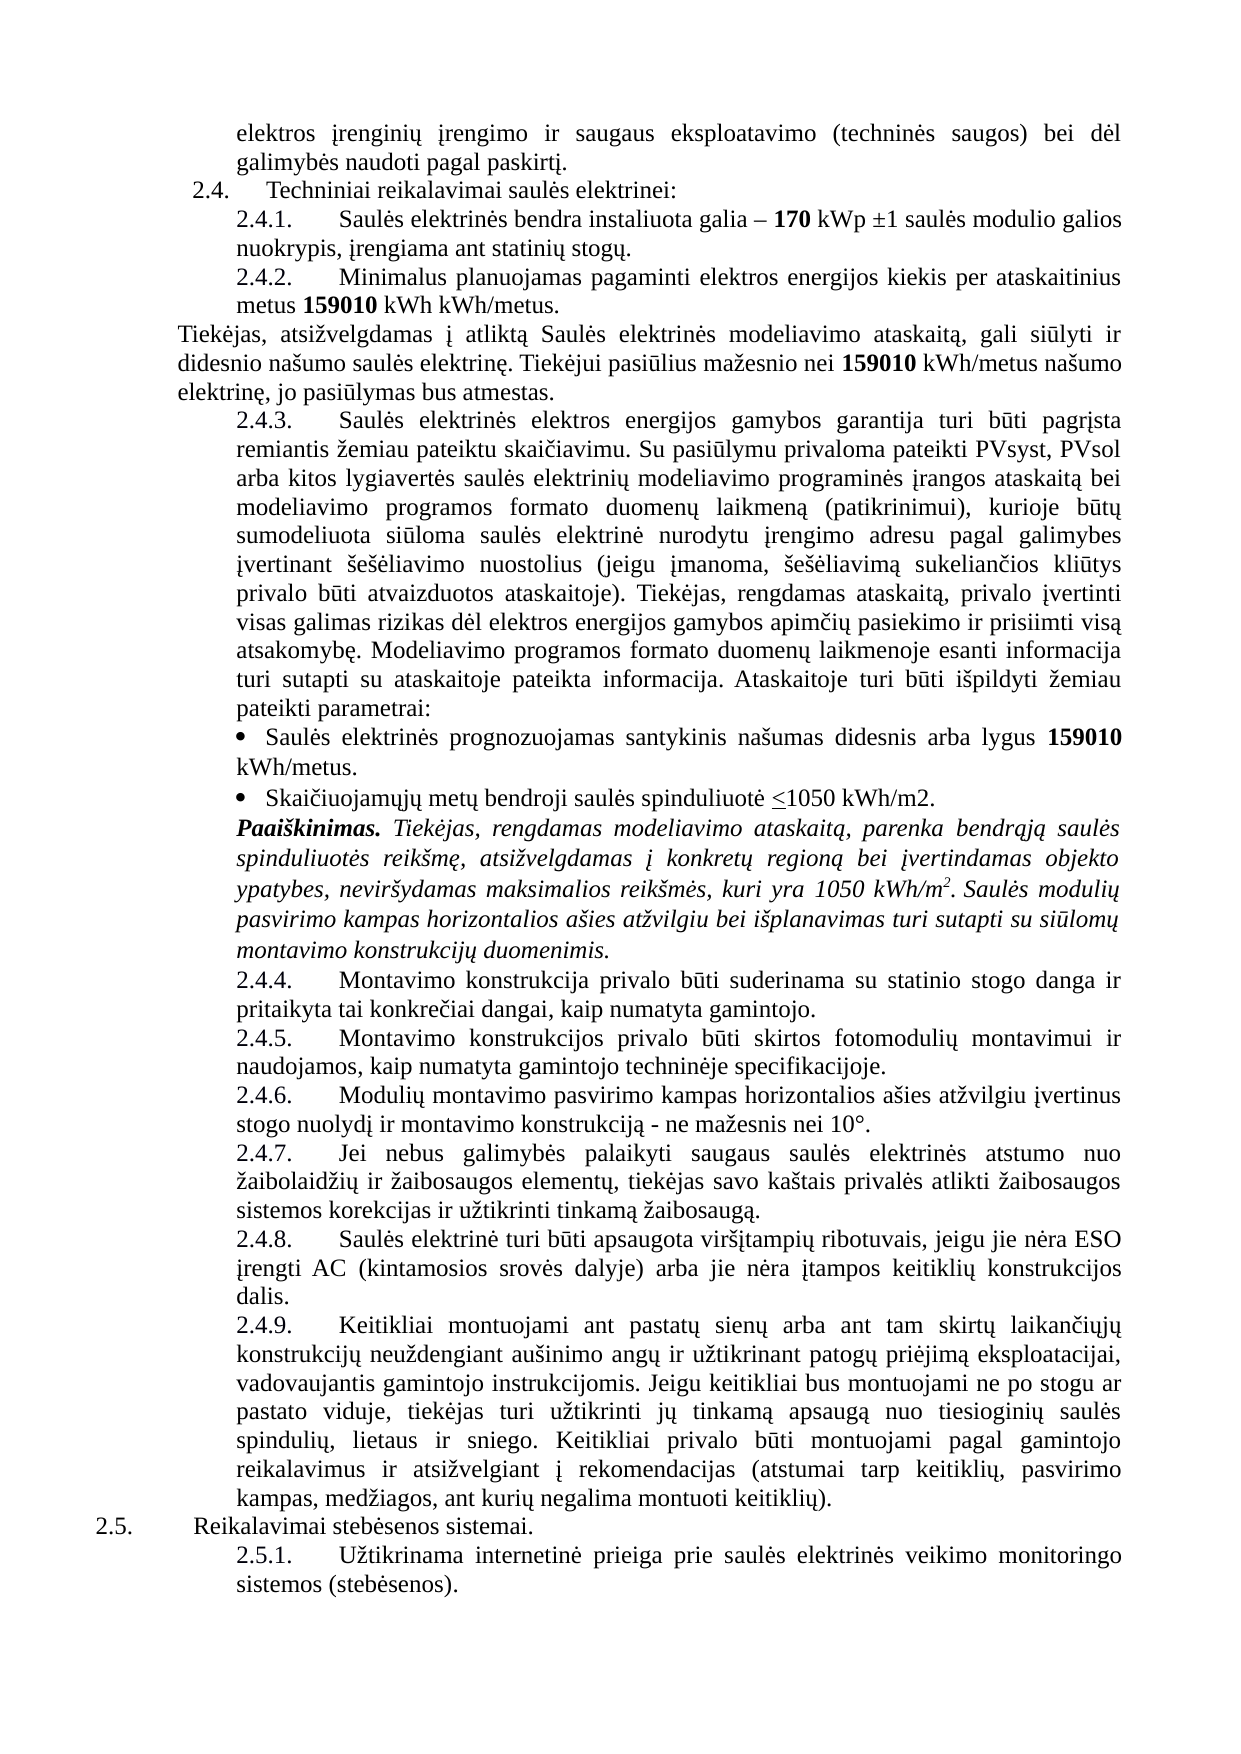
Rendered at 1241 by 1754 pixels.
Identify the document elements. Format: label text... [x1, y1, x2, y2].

text Tiekėjas, atsižvelgdamas į atliktą Saulės elektrinės modeliavimo ataskaitą, gali siūlyti ir didesnio našumo saulės elektrinę. Tiekėjui pasiūlius mažesnio nei 159010 kWh/metus našumo elektrinę, jo pasiūlymas bus atmestas. [177, 319, 1122, 406]
list Saulės elektrinės prognozuojamas santykinis našumas didesnis arba lygus 159010 kWh/metus. [236, 722, 1122, 781]
list Montavimo konstrukcijos privalo būti skirtos fotomodulių montavimui ir naudojamos, kaip numatyta gamintojo techninėje specifikacijoje. [236, 1023, 1122, 1080]
list Jei nebus galimybės palaikyti saugaus saulės elektrinės atstumo nuo žaibolaidžių ir žaibosaugos elementų, tiekėjas savo kaštais privalės atlikti žaibosaugos sistemos korekcijas ir užtikrinti tinkamą žaibosaugą. [236, 1138, 1122, 1224]
list Užtikrinama internetinė prieiga prie saulės elektrinės veikimo monitoringo sistemos (stebėsenos). [236, 1540, 1122, 1598]
list Techniniai reikalavimai saulės elektrinei: [192, 176, 1122, 204]
list Modulių montavimo pasvirimo kampas horizontalios ašies atžvilgiu įvertinus stogo nuolydį ir montavimo konstrukciją - ne mažesnis nei 10°. [236, 1080, 1122, 1138]
list Minimalus planuojamas pagaminti elektros energijos kiekis per ataskaitinius metus 159010 kWh kWh/metus. [236, 262, 1122, 319]
list Montavimo konstrukcija privalo būti suderinama su statinio stogo danga ir pritaikyta tai konkrečiai dangai, kaip numatyta gamintojo. [236, 965, 1122, 1023]
list Keitikliai montuojami ant pastatų sienų arba ant tam skirtų laikančiųjų konstrukcijų neuždengiant aušinimo angų ir užtikrinant patogų priėjimą eksploatacijai, vadovaujantis gamintojo instrukcijomis. Jeigu keitikliai bus montuojami ne po stogu ar pastato viduje, tiekėjas turi užtikrinti jų tinkamą apsaugą nuo tiesioginių saulės spindulių, lietaus ir sniego. Keitikliai privalo būti montuojami pagal gamintojo reikalavimus ir atsižvelgiant į rekomendacijas (atstumai tarp keitiklių, pasvirimo kampas, medžiagos, ant kurių negalima montuoti keitiklių). [236, 1310, 1122, 1511]
list Reikalavimai stebėsenos sistemai. [95, 1511, 1122, 1540]
list Saulės elektrinės bendra instaliuota galia – 170 kWp ±1 saulės modulio galios nuokrypis, įrengiama ant statinių stogų. [236, 204, 1122, 262]
list elektros įrenginių įrengimo ir saugaus eksploatavimo (techninės saugos) bei dėl galimybės naudoti pagal paskirtį. [192, 118, 1122, 176]
list Saulės elektrinės elektros energijos gamybos garantija turi būti pagrįsta remiantis žemiau pateiktu skaičiavimu. Su pasiūlymu privaloma pateikti PVsyst, PVsol arba kitos lygiavertės saulės elektrinių modeliavimo programinės įrangos ataskaitą bei modeliavimo programos formato duomenų laikmeną (patikrinimui), kurioje būtų sumodeliuota siūloma saulės elektrinė nurodytu įrengimo adresu pagal galimybes įvertinant šešėliavimo nuostolius (jeigu įmanoma, šešėliavimą sukeliančios kliūtys privalo būti atvaizduotos ataskaitoje). Tiekėjas, rengdamas ataskaitą, privalo įvertinti visas galimas rizikas dėl elektros energijos gamybos apimčių pasiekimo ir prisiimti visą atsakomybę. Modeliavimo programos formato duomenų laikmenoje esanti informacija turi sutapti su ataskaitoje pateikta informacija. Ataskaitoje turi būti išpildyti žemiau pateikti parametrai: [236, 406, 1122, 722]
list Saulės elektrinė turi būti apsaugota viršįtampių ribotuvais, jeigu jie nėra ESO įrengti AC (kintamosios srovės dalyje) arba jie nėra įtampos keitiklių konstrukcijos dalis. [236, 1224, 1122, 1310]
list Paaiškinimas. Tiekėjas, rengdamas modeliavimo ataskaitą, parenka bendrąją saulės spinduliuotės reikšmę, atsižvelgdamas į konkretų regioną bei įvertindamas objekto ypatybes, neviršydamas maksimalios reikšmės, kuri yra 1050 kWh/m2. Saulės modulių pasvirimo kampas horizontalios ašies atžvilgiu bei išplanavimas turi sutapti su siūlomų montavimo konstrukcijų duomenimis. [236, 813, 1122, 963]
list Skaičiuojamųjų metų bendroji saulės spinduliuotė <1050 kWh/m2. [236, 783, 1122, 811]
